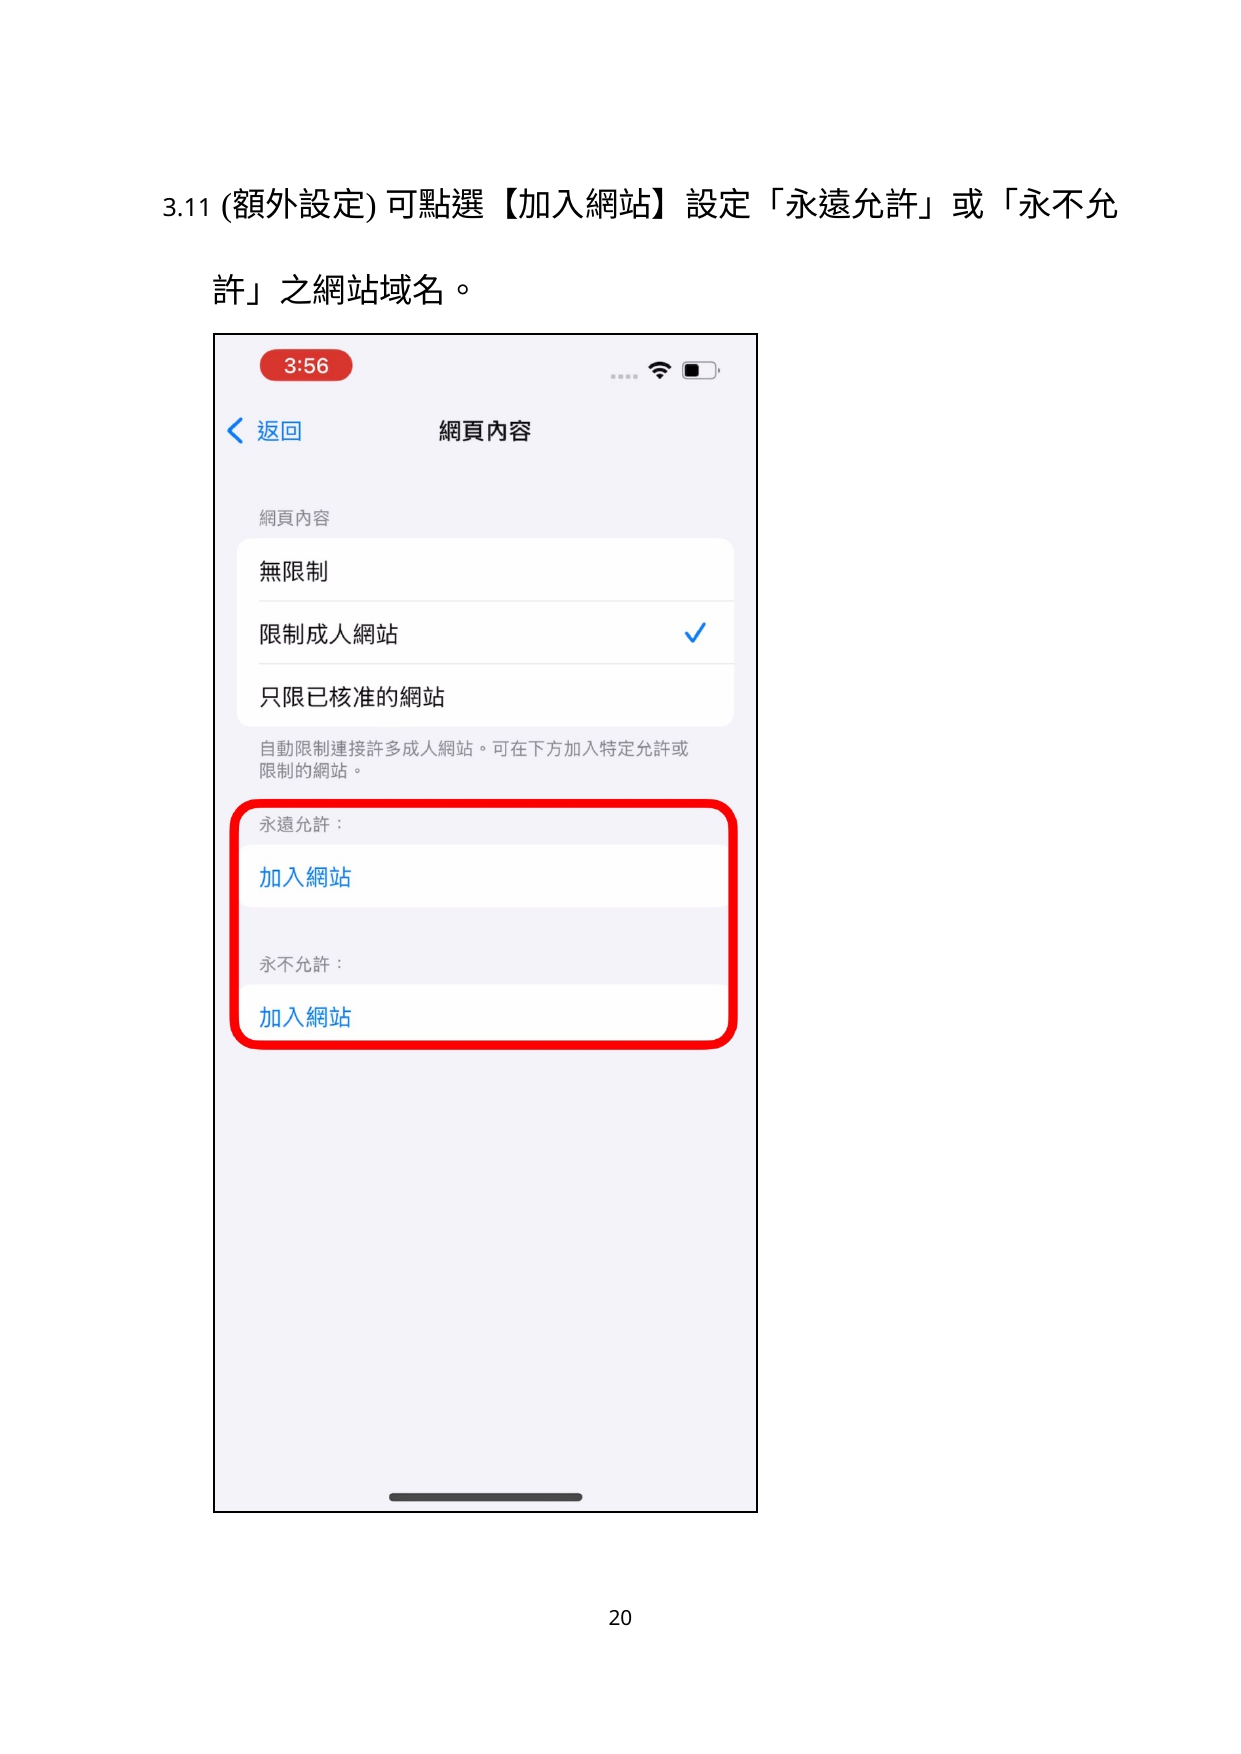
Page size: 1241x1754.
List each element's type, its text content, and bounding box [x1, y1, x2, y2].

picture [215, 335, 756, 1511]
list (額外設定) 可點選【加入網站】設定「永遠允許」或「永不允許」之網站域名。 [162, 164, 1128, 325]
